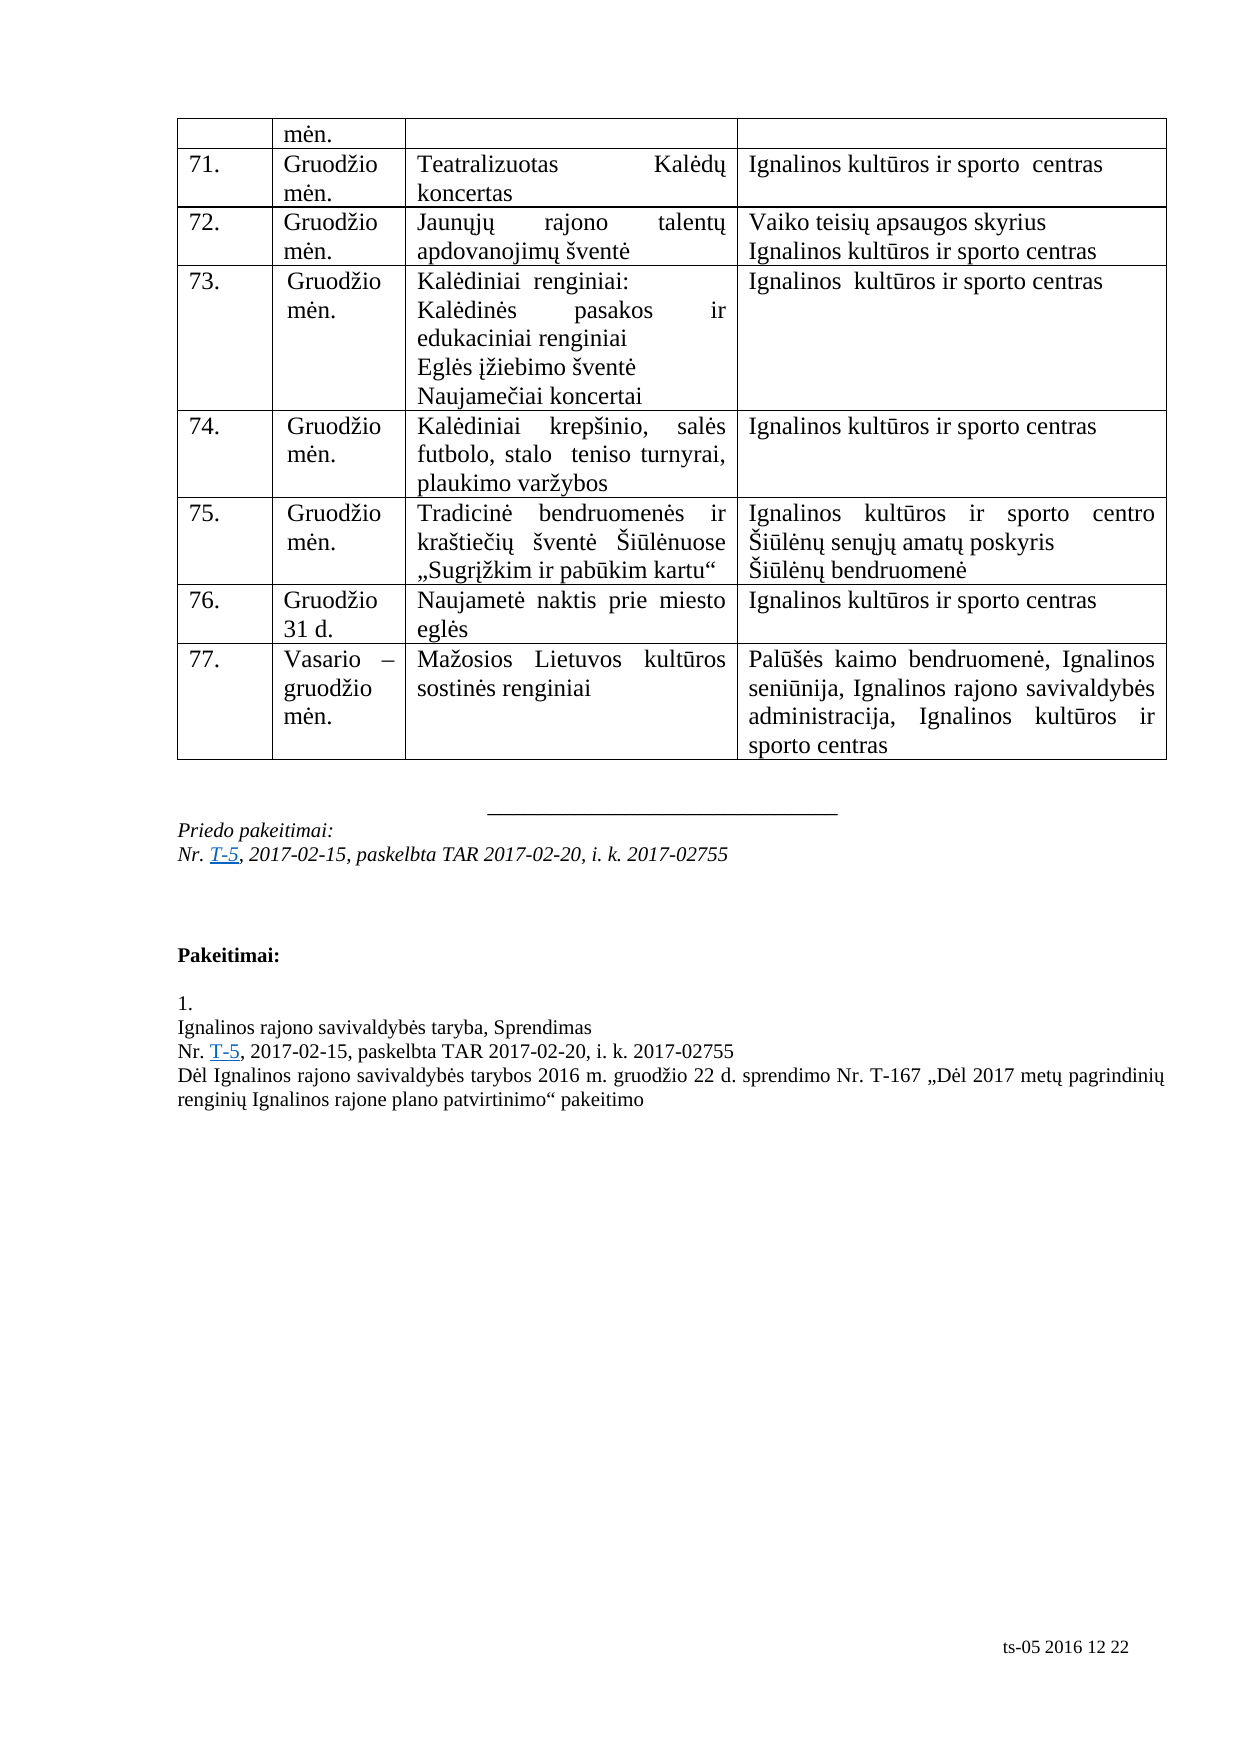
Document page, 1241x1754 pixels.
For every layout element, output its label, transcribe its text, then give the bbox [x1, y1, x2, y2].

table_cell 77. [178, 644, 272, 759]
table_cell Naujametė naktis prie miesto eglės [406, 585, 737, 643]
table_cell 74. [178, 411, 272, 497]
table_cell Kalėdiniai krepšinio, salės futbolo, stalo teniso turnyrai, plaukimo varžybos [406, 411, 737, 497]
table_cell Palūšės kaimo bendruomenė, Ignalinos seniūnija, Ignalinos rajono savivaldybės administracija, Ignalinos kultūros ir sporto centras [738, 644, 1166, 759]
table_cell Ignalinos kultūros ir sporto centras [738, 585, 1166, 643]
table_cell 75. [178, 498, 272, 584]
text 1. [177, 991, 1167, 1015]
table_cell Gruodžio mėn. [273, 208, 405, 265]
text Nr. T-5, 2017-02-15, paskelbta TAR 2017-02-20, i. k. 2017-02755 [177, 1039, 1167, 1063]
table_cell Gruodžio mėn. [273, 149, 405, 206]
table_cell mėn. [273, 119, 405, 148]
text Ignalinos rajono savivaldybės taryba, Sprendimas [177, 1015, 1167, 1039]
table_cell Tradicinė bendruomenės ir kraštiečių šventė Šiūlėnuose „Sugrįžkim ir pabūkim kartu“ [406, 498, 737, 584]
table_cell [406, 119, 737, 148]
table_cell Vasario – gruodžio mėn. [273, 644, 405, 759]
table_cell Mažosios Lietuvos kultūros sostinės renginiai [406, 644, 737, 759]
table_cell 76. [178, 585, 272, 643]
table_cell Teatralizuotas Kalėdų koncertas [406, 149, 737, 206]
table_cell Vaiko teisių apsaugos skyrius Ignalinos kultūros ir sporto centras [738, 208, 1166, 265]
table_cell [178, 119, 272, 148]
table_cell Gruodžio 31 d. [273, 585, 405, 643]
text Priedo pakeitimai: [177, 817, 1167, 842]
table_cell Jaunųjų rajono talentų apdovanojimų šventė [406, 208, 737, 265]
table_cell Gruodžio mėn. [273, 266, 405, 410]
text Pakeitimai: [177, 942, 1167, 967]
text Nr. T-5, 2017-02-15, paskelbta TAR 2017-02-20, i. k. 2017-02755 [177, 842, 1167, 866]
table_cell 72. [178, 208, 272, 265]
table_cell Ignalinos kultūros ir sporto centras [738, 149, 1166, 206]
table_cell Gruodžio mėn. [273, 498, 405, 584]
table_cell Ignalinos kultūros ir sporto centras [738, 266, 1166, 410]
text ____________________________ [177, 789, 1167, 817]
text Dėl Ignalinos rajono savivaldybės tarybos 2016 m. gruodžio 22 d. sprendimo Nr. T-167 „Dėl 2017 metų pagrindinių renginių Ignalinos rajone plano patvirtinimo“ pakeitimo [177, 1063, 1167, 1111]
table_cell Ignalinos kultūros ir sporto centras [738, 411, 1166, 497]
table_cell 73. [178, 266, 272, 410]
table_cell Ignalinos kultūros ir sporto centro Šiūlėnų senųjų amatų poskyris Šiūlėnų bendruomenė [738, 498, 1166, 584]
table_cell 71. [178, 149, 272, 206]
table_cell Kalėdiniai renginiai: Kalėdinės pasakos ir edukaciniai renginiai Eglės įžiebimo šventė Naujamečiai koncertai [406, 266, 737, 410]
table_cell [738, 119, 1166, 148]
table_cell Gruodžio mėn. [273, 411, 405, 497]
